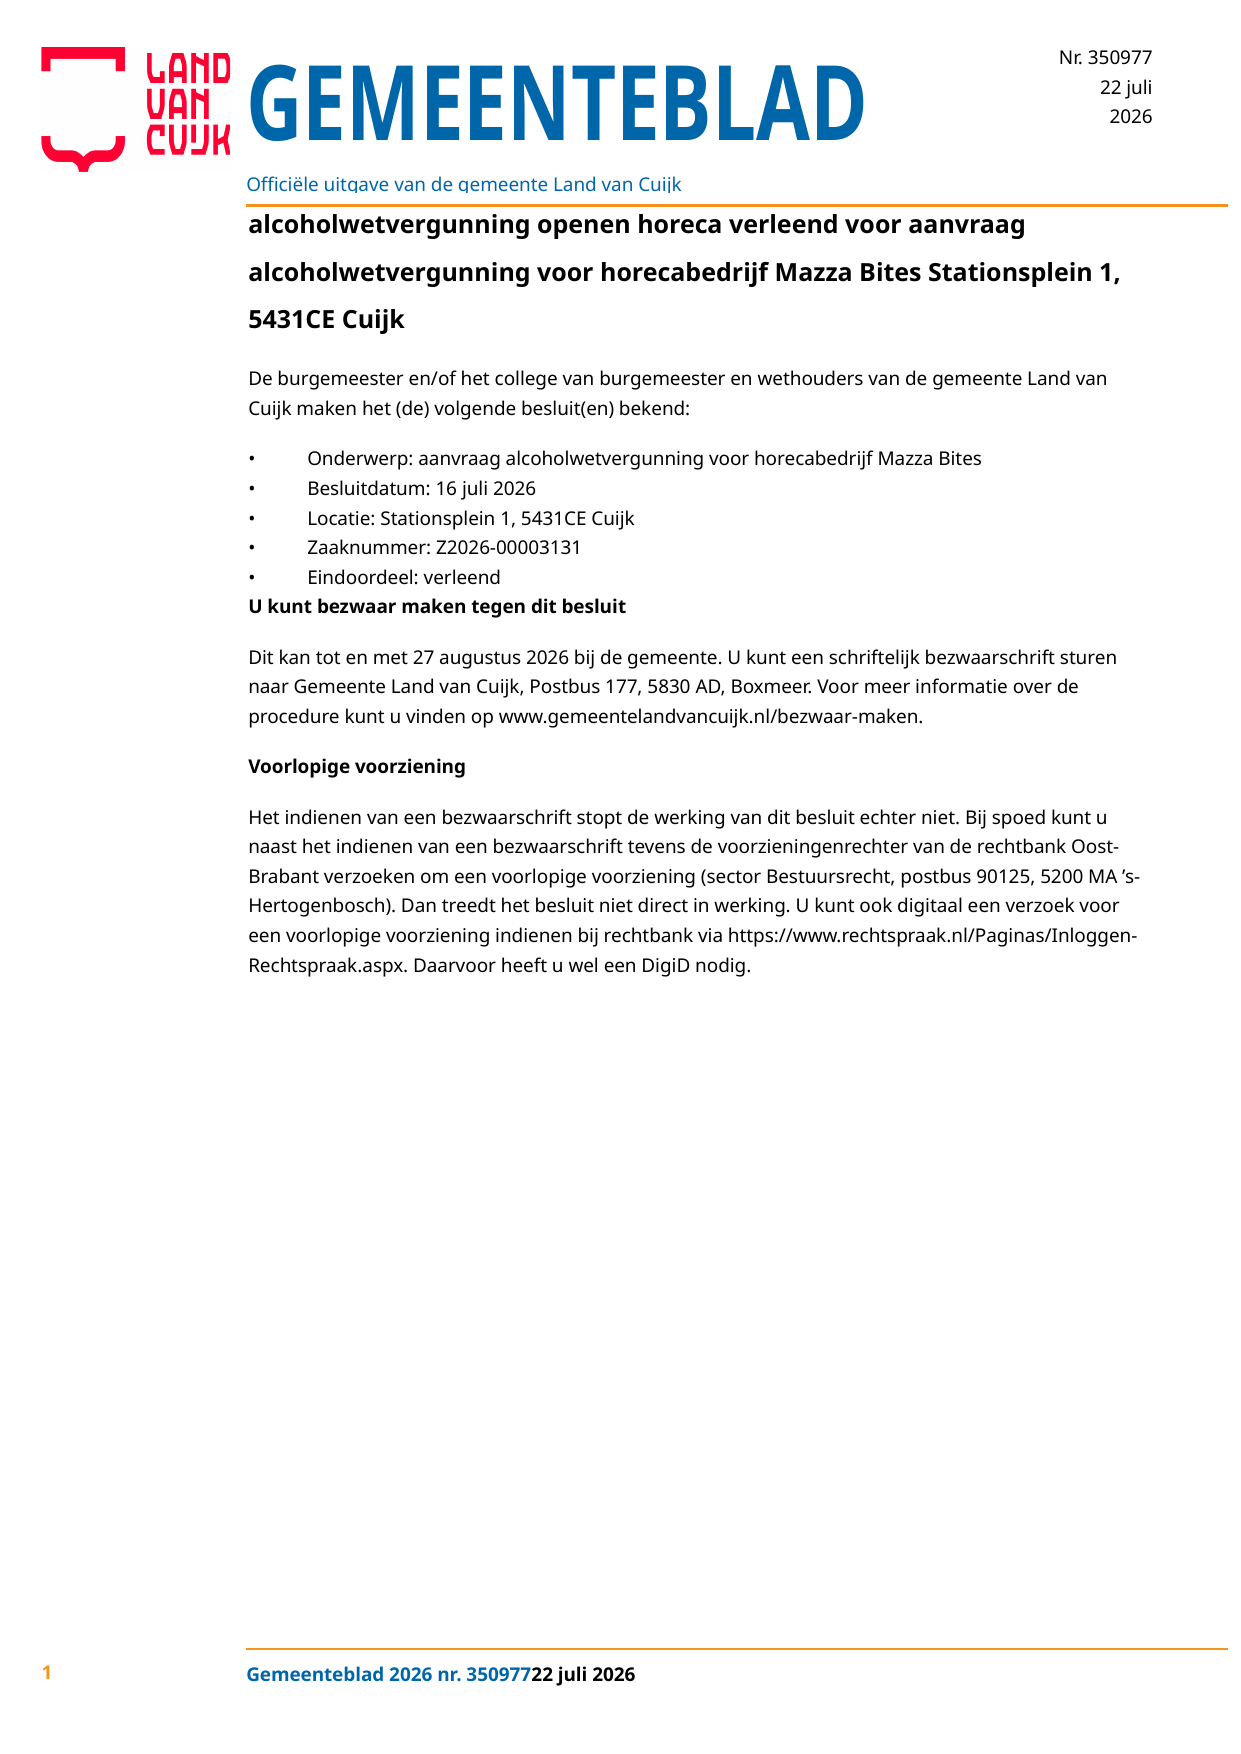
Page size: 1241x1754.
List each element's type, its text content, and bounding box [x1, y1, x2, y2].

text De burgemeester en/of het college van burgemeester en wethouders van de gemeente Land van Cuijk maken het (de) volgende besluit(en) bekend: [248, 366, 1152, 421]
list Zaaknummer: Z2026-00003131 [248, 534, 1152, 560]
list Besluitdatum: 16 juli 2026 [248, 475, 1152, 501]
text U kunt bezwaar maken tegen dit besluit [248, 593, 1152, 619]
list Onderwerp: aanvraag alcoholwetvergunning voor horecabedrijf Mazza Bites [248, 446, 1152, 471]
list Eindoordeel: verleend [248, 564, 1152, 589]
text alcoholwetvergunning openen horeca verleend voor aanvraag alcoholwetvergunning voor horecabedrijf Mazza Bites Stationsplein 1, 5431CE Cuijk [248, 207, 1152, 336]
text Het indienen van een bezwaarschrift stopt de werking van dit besluit echter niet. Bij spoed kunt u naast het indienen van een bezwaarschrift tevens de voorzieningenrechter van de rechtbank Oost-Brabant verzoeken om een voorlopige voorziening (sector Bestuursrecht, postbus 90125, 5200 MA ’s-Hertogenbosch). Dan treedt het besluit niet direct in werking. U kunt ook digitaal een verzoek voor een voorlopige voorziening indienen bij rechtbank via https://www.rechtspraak.nl/Paginas/Inloggen-Rechtspraak.aspx. Daarvoor heeft u wel een DigiD nodig. [248, 804, 1152, 977]
list Locatie: Stationsplein 1, 5431CE Cuijk [248, 505, 1152, 530]
text Voorlopige voorziening [248, 753, 1152, 779]
picture [41, 47, 231, 172]
text Dit kan tot en met 27 augustus 2026 bij de gemeente. U kunt een schriftelijk bezwaarschrift sturen naar Gemeente Land van Cuijk, Postbus 177, 5830 AD, Boxmeer. Voor meer informatie over de procedure kunt u vinden op www.gemeentelandvancuijk.nl/bezwaar-maken. [248, 644, 1152, 729]
